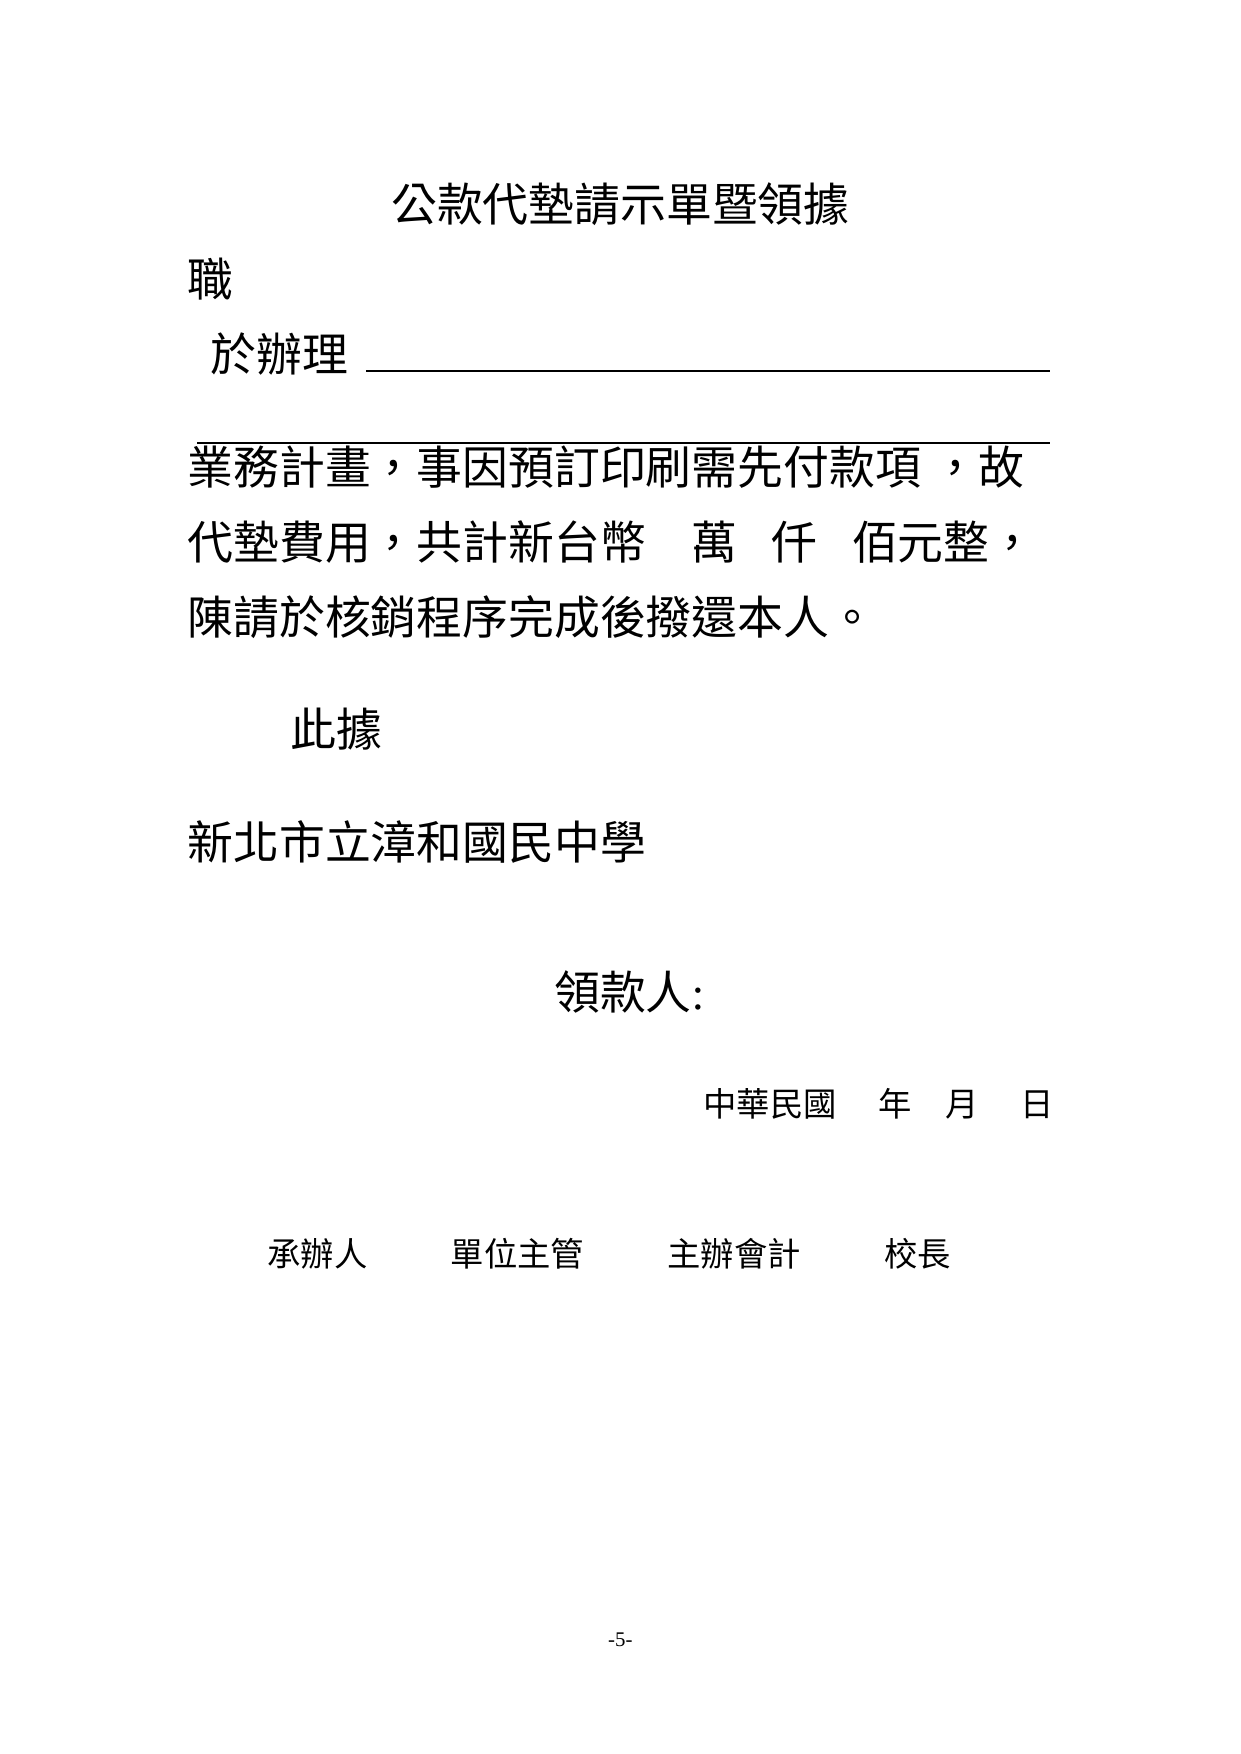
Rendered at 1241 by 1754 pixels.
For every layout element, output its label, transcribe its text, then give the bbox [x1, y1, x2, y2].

text 領款人: [187, 952, 1053, 1027]
text 此據 [187, 689, 1053, 764]
text 職 [187, 239, 1053, 314]
text 公款代墊請示單暨領據 [187, 164, 1053, 239]
text 於辦理 [187, 314, 1053, 389]
text 新北市立漳和國民中學 [187, 802, 1053, 877]
text 中華民國 年 月 日 [187, 1064, 1053, 1139]
text 承辦人 單位主管 主辦會計 校長 [93, 1214, 1124, 1289]
text 業務計畫，事因預訂印刷需先付款項 ，故代墊費用，共計新台幣 萬 仟 佰元整，陳請於核銷程序完成後撥還本人。 [187, 427, 1053, 652]
